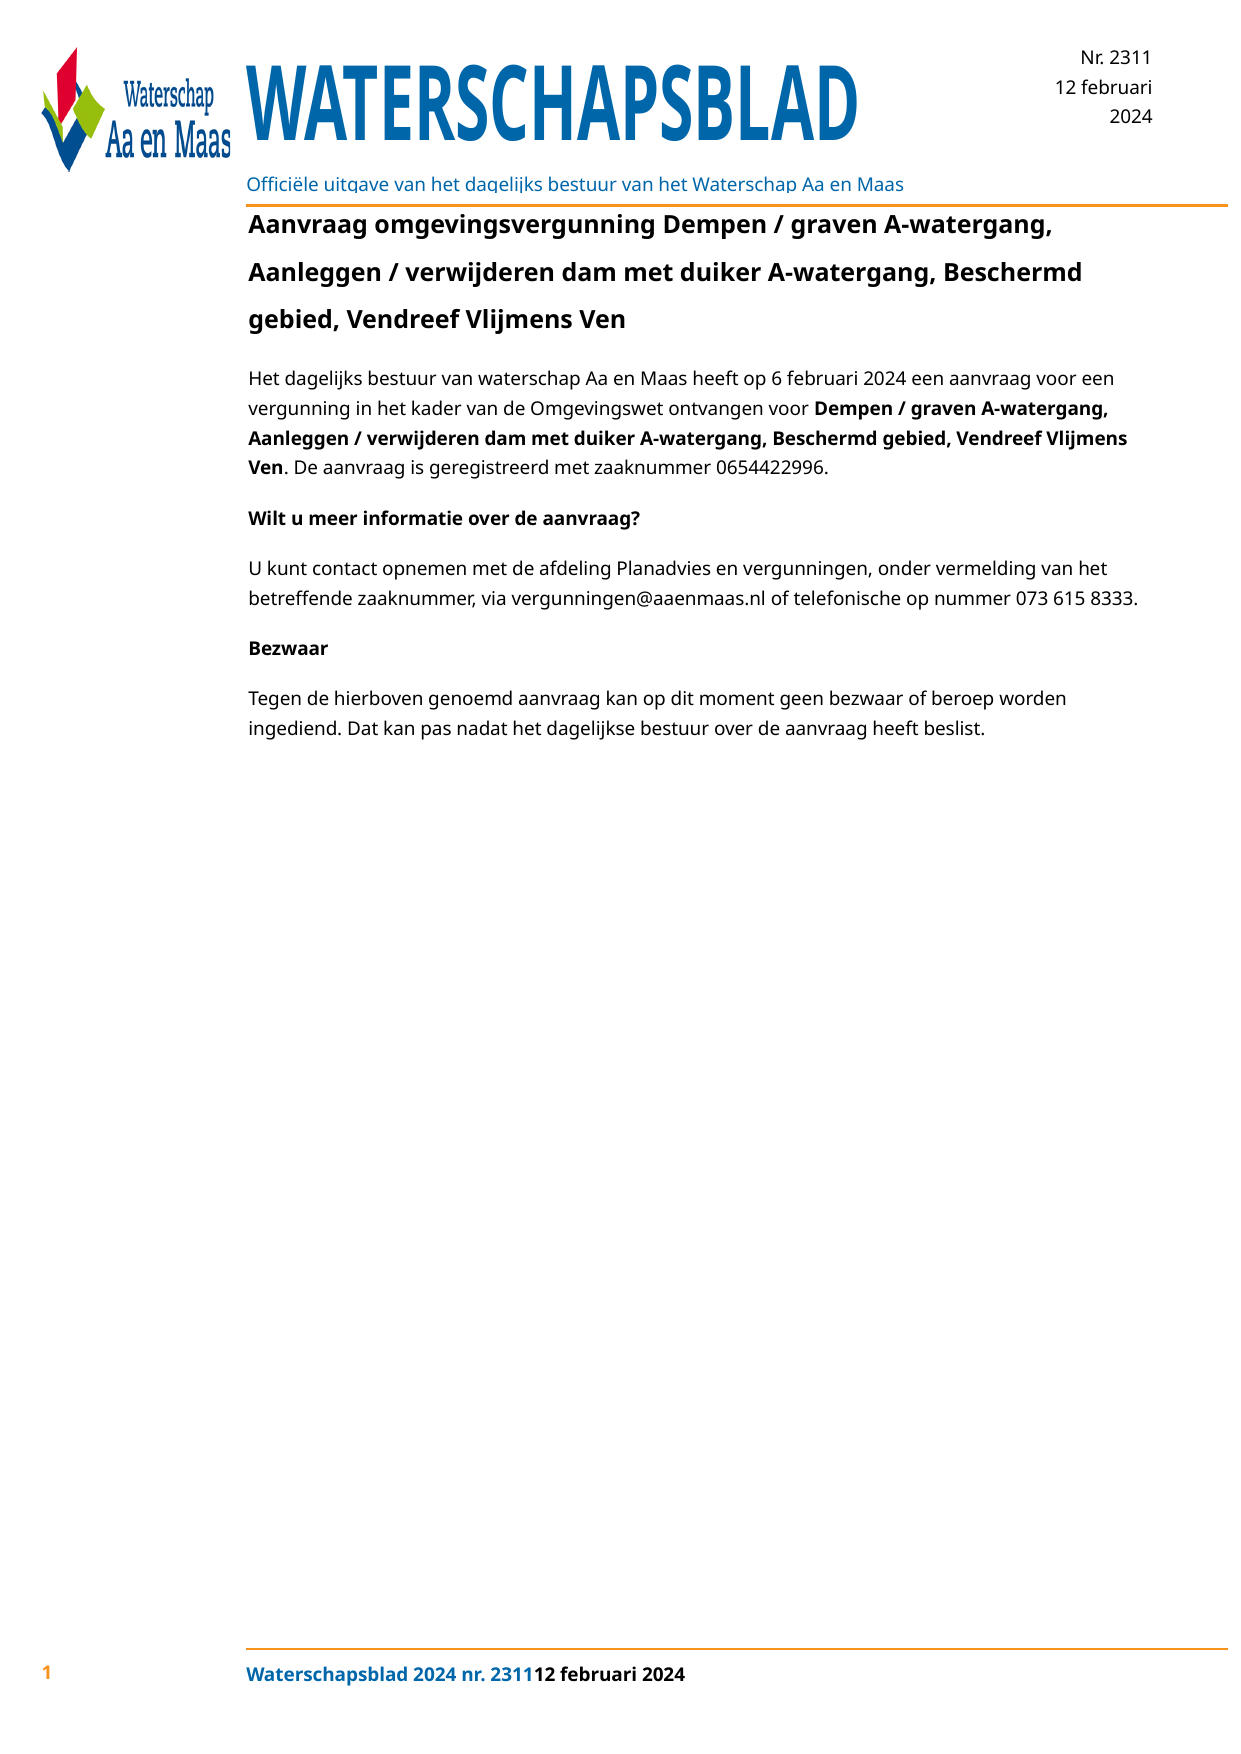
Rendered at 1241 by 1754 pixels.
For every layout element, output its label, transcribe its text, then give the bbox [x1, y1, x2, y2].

text Tegen de hierboven genoemd aanvraag kan op dit moment geen bezwaar of beroep worden ingediend. Dat kan pas nadat het dagelijkse bestuur over de aanvraag heeft beslist. [248, 686, 1152, 741]
text Wilt u meer informatie over de aanvraag? [248, 505, 1152, 530]
text Bezwaar [248, 635, 1152, 661]
text U kunt contact opnemen met de afdeling Planadvies en vergunningen, onder vermelding van het betreffende zaaknummer, via vergunningen@aaenmaas.nl of telefonische op nummer 073 615 8333. [248, 555, 1152, 610]
picture [41, 47, 231, 172]
text Aanvraag omgevingsvergunning Dempen / graven A-watergang, Aanleggen / verwijderen dam met duiker A-watergang, Beschermd gebied, Vendreef Vlijmens Ven [248, 207, 1152, 336]
text Het dagelijks bestuur van waterschap Aa en Maas heeft op 6 februari 2024 een aanvraag voor een vergunning in het kader van de Omgevingswet ontvangen voor Dempen / graven A-watergang, Aanleggen / verwijderen dam met duiker A-watergang, Beschermd gebied, Vendreef Vlijmens Ven. De aanvraag is geregistreerd met zaaknummer 0654422996. [248, 366, 1152, 480]
